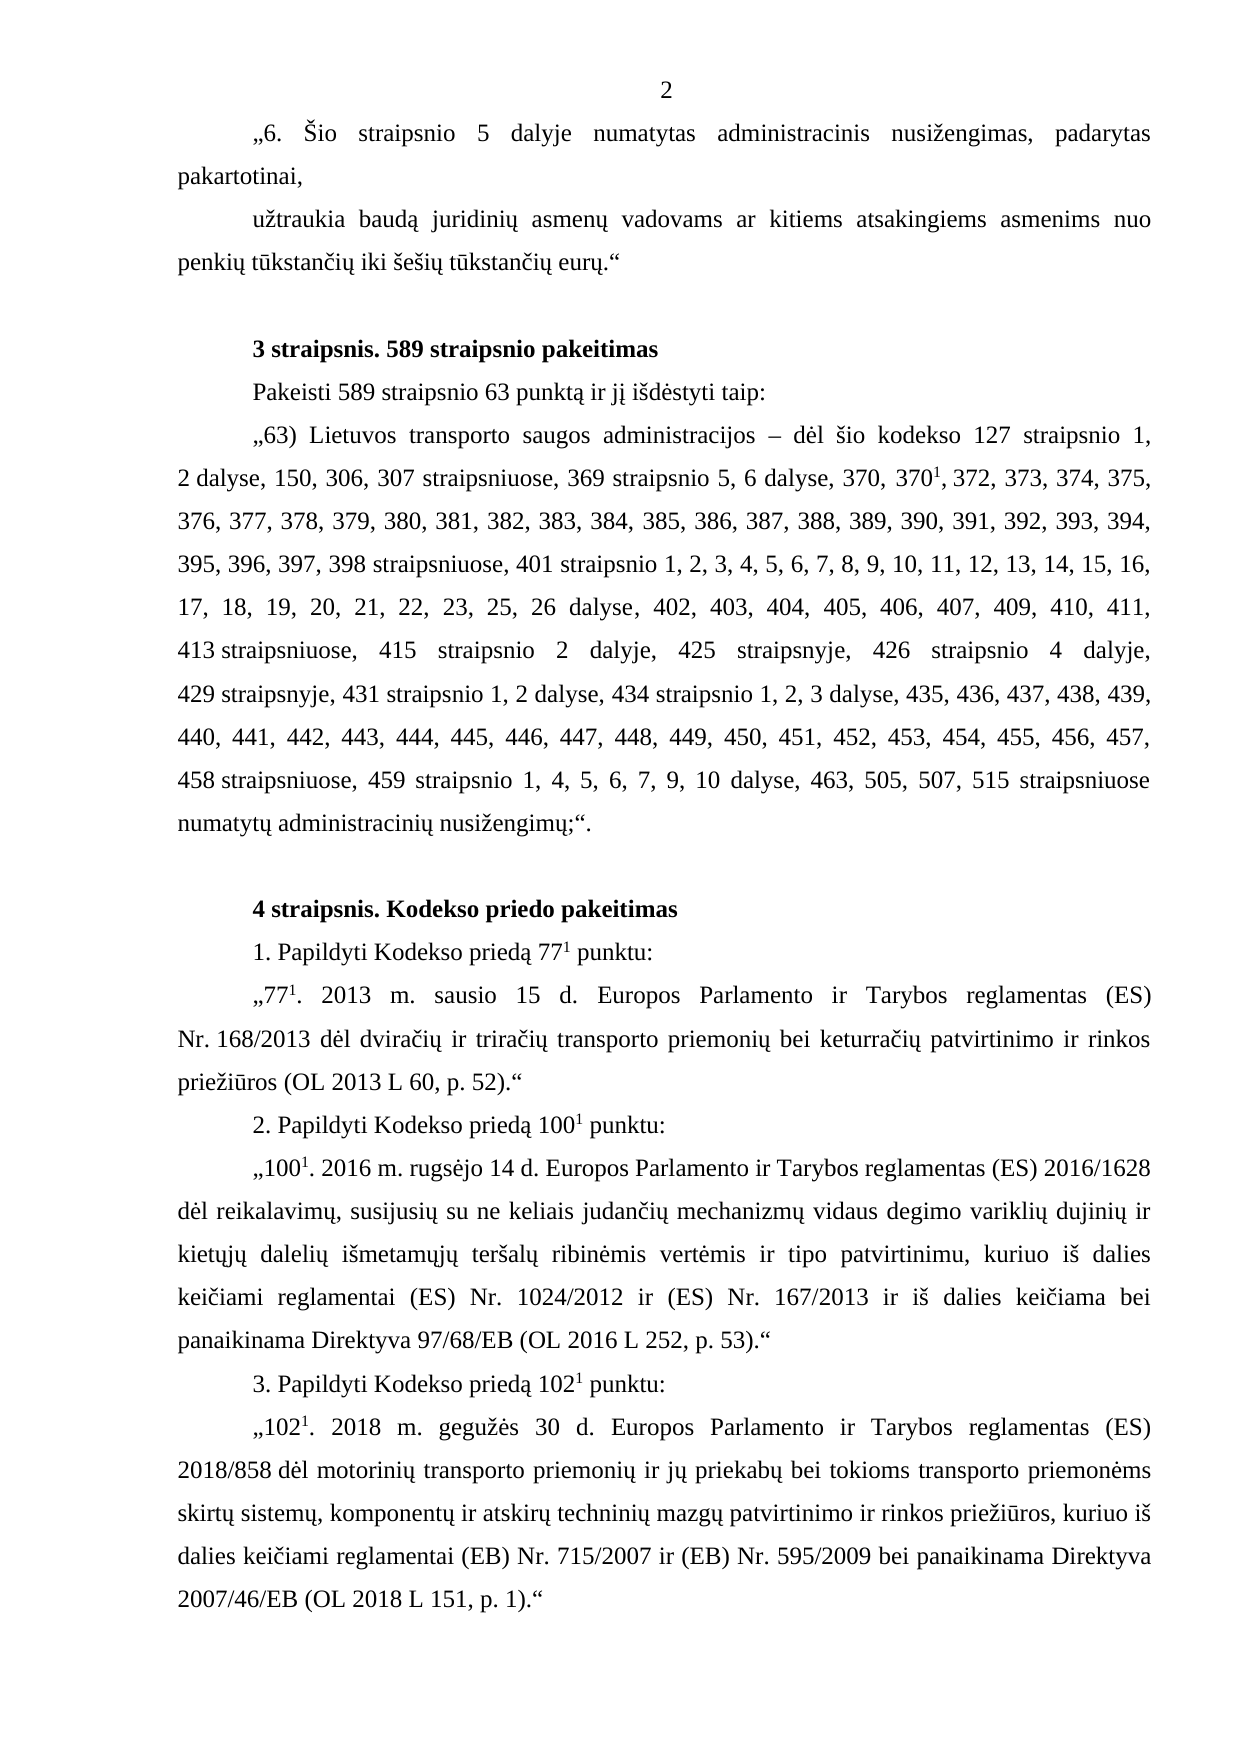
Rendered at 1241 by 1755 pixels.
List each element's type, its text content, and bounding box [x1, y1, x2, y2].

text „6. Šio straipsnio 5 dalyje numatytas administracinis nusižengimas, padarytas pakartotinai, [177, 118, 1152, 190]
text 4 straipsnis. Kodekso priedo pakeitimas [177, 894, 1152, 923]
text 1. Papildyti Kodekso priedą 771 punktu: [177, 937, 1152, 966]
text „63) Lietuvos transporto saugos administracijos – dėl šio kodekso 127 straipsnio 1, 2 dalyse, 150, 306, 307 straipsniuose, 369 straipsnio 5, 6 dalyse, 370, 3701, 372, 373, 374, 375, 376, 377, 378, 379, 380, 381, 382, 383, 384, 385, 386, 387, 388, 389, 390, 391, 392, 393, 394, 395, 396, 397, 398 straipsniuose, 401 straipsnio 1, 2, 3, 4, 5, 6, 7, 8, 9, 10, 11, 12, 13, 14, 15, 16, 17, 18, 19, 20, 21, 22, 23, 25, 26 dalyse, 402, 403, 404, 405, 406, 407, 409, 410, 411, 413 straipsniuose, 415 straipsnio 2 dalyje, 425 straipsnyje, 426 straipsnio 4 dalyje, 429 straipsnyje, 431 straipsnio 1, 2 dalyse, 434 straipsnio 1, 2, 3 dalyse, 435, 436, 437, 438, 439, 440, 441, 442, 443, 444, 445, 446, 447, 448, 449, 450, 451, 452, 453, 454, 455, 456, 457, 458 straipsniuose, 459 straipsnio 1, 4, 5, 6, 7, 9, 10 dalyse, 463, 505, 507, 515 straipsniuose numatytų administracinių nusižengimų;“. [177, 420, 1152, 837]
text 3. Papildyti Kodekso priedą 1021 punktu: [177, 1369, 1152, 1397]
text 3 straipsnis. 589 straipsnio pakeitimas [177, 334, 1152, 362]
text užtraukia baudą juridinių asmenų vadovams ar kitiems atsakingiems asmenims nuo penkių tūkstančių iki šešių tūkstančių eurų.“ [177, 204, 1152, 276]
text „771. 2013 m. sausio 15 d. Europos Parlamento ir Tarybos reglamentas (ES) Nr. 168/2013 dėl dviračių ir triračių transporto priemonių bei keturračių patvirtinimo ir rinkos priežiūros (OL 2013 L 60, p. 52).“ [177, 981, 1152, 1096]
text 2. Papildyti Kodekso priedą 1001 punktu: [177, 1110, 1152, 1139]
text „1021. 2018 m. gegužės 30 d. Europos Parlamento ir Tarybos reglamentas (ES) 2018/858 dėl motorinių transporto priemonių ir jų priekabų bei tokioms transporto priemonėms skirtų sistemų, komponentų ir atskirų techninių mazgų patvirtinimo ir rinkos priežiūros, kuriuo iš dalies keičiami reglamentai (EB) Nr. 715/2007 ir (EB) Nr. 595/2009 bei panaikinama Direktyva 2007/46/EB (OL 2018 L 151, p. 1).“ [177, 1412, 1152, 1613]
text Pakeisti 589 straipsnio 63 punktą ir jį išdėstyti taip: [177, 377, 1152, 406]
text „1001. 2016 m. rugsėjo 14 d. Europos Parlamento ir Tarybos reglamentas (ES) 2016/1628 dėl reikalavimų, susijusių su ne keliais judančių mechanizmų vidaus degimo variklių dujinių ir kietųjų dalelių išmetamųjų teršalų ribinėmis vertėmis ir tipo patvirtinimu, kuriuo iš dalies keičiami reglamentai (ES) Nr. 1024/2012 ir (ES) Nr. 167/2013 ir iš dalies keičiama bei panaikinama Direktyva 97/68/EB (OL 2016 L 252, p. 53).“ [177, 1153, 1152, 1354]
